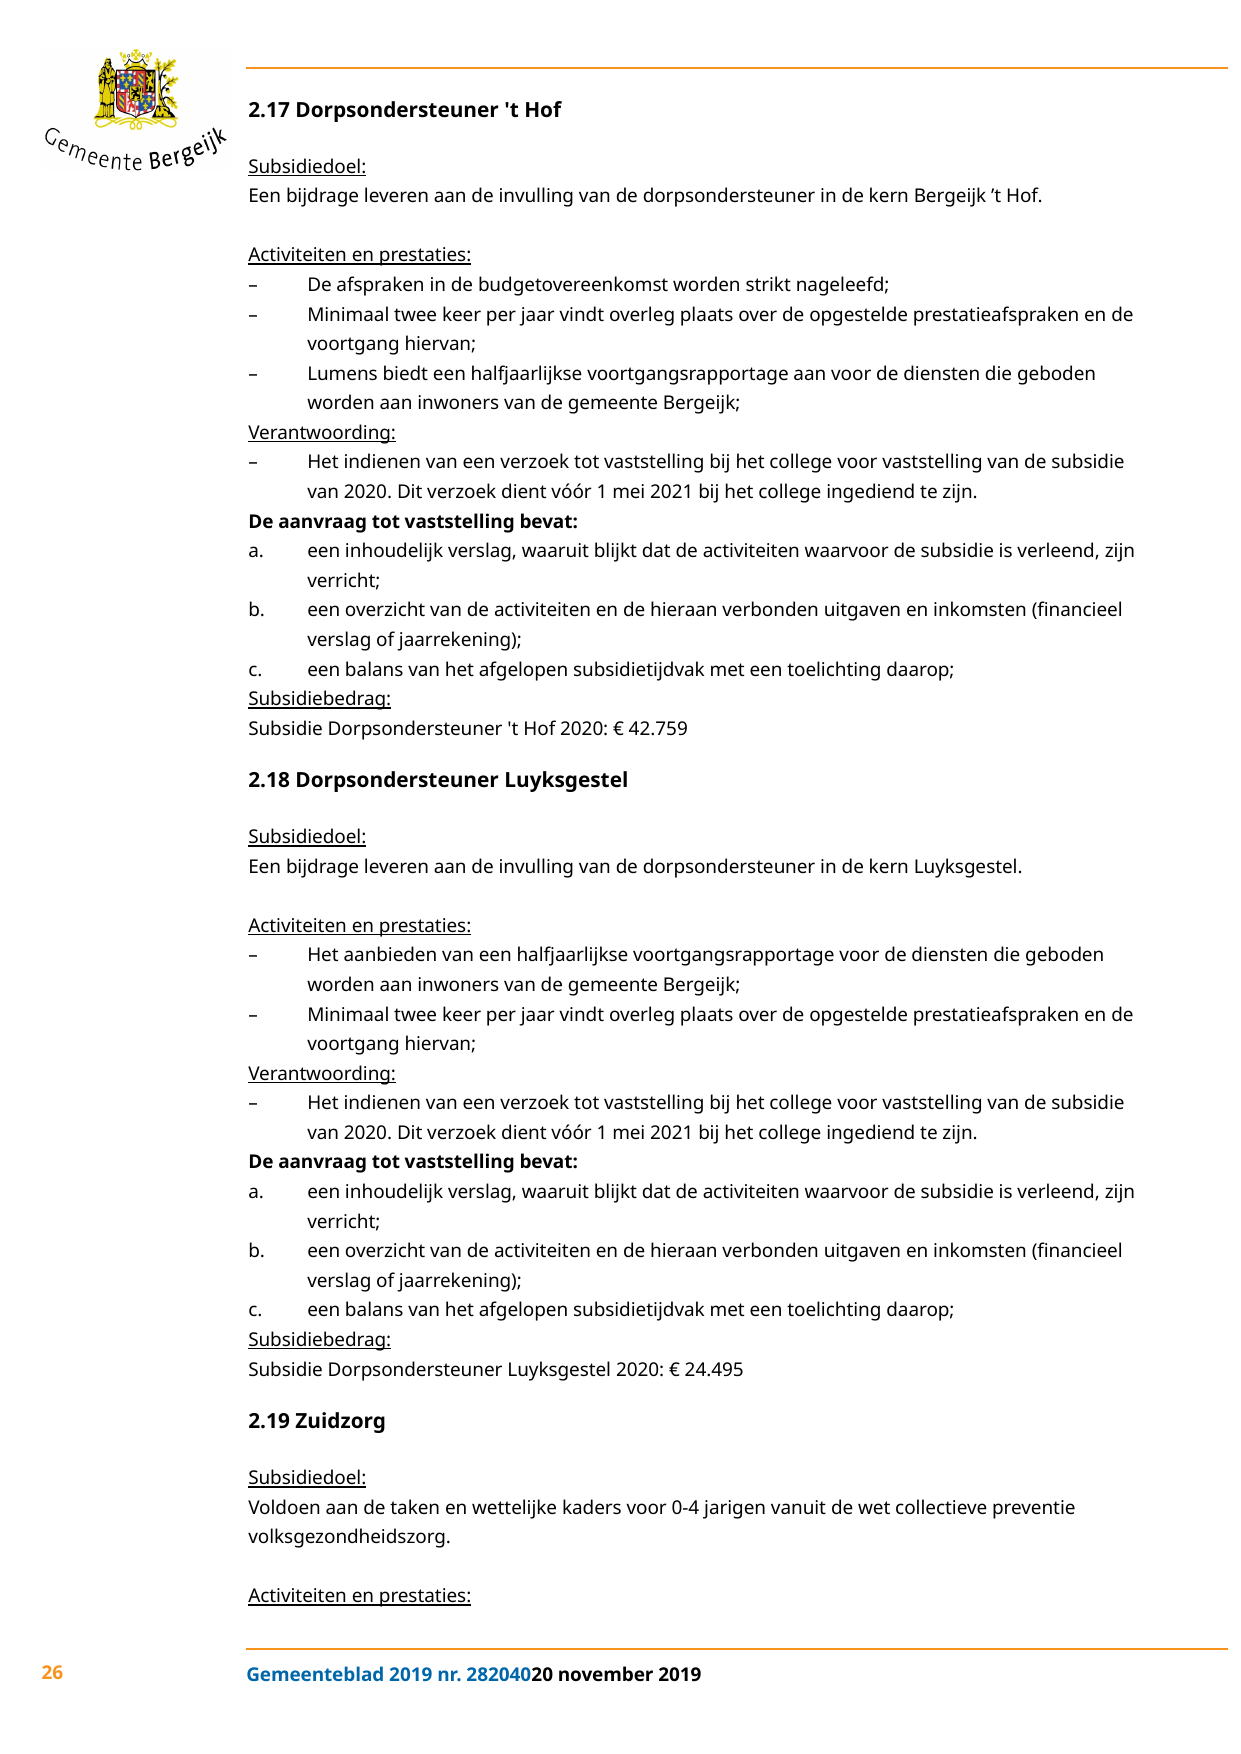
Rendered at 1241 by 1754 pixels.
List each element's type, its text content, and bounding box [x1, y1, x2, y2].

text 2.18 Dorpsondersteuner Luyksgestel [248, 765, 1152, 794]
list Lumens biedt een halfjaarlijkse voortgangsrapportage aan voor de diensten die geboden worden aan inwoners van de gemeente Bergeijk; [248, 360, 1152, 415]
list een balans van het afgelopen subsidietijdvak met een toelichting daarop; [248, 656, 1152, 681]
list een overzicht van de activiteiten en de hieraan verbonden uitgaven en inkomsten (financieel verslag of jaarrekening); [248, 1237, 1152, 1293]
text Een bijdrage leveren aan de invulling van de dorpsondersteuner in de kern Luyksgestel. [248, 853, 1152, 879]
text Verantwoording: [248, 419, 1152, 445]
list Het aanbieden van een halfjaarlijkse voortgangsrapportage voor de diensten die geboden worden aan inwoners van de gemeente Bergeijk; [248, 942, 1152, 997]
list Minimaal twee keer per jaar vindt overleg plaats over de opgestelde prestatieafspraken en de voortgang hiervan; [248, 301, 1152, 356]
text De aanvraag tot vaststelling bevat: [248, 508, 1152, 533]
list De afspraken in de budgetovereenkomst worden strikt nageleefd; [248, 271, 1152, 297]
list Minimaal twee keer per jaar vindt overleg plaats over de opgestelde prestatieafspraken en de voortgang hiervan; [248, 1001, 1152, 1056]
text Verantwoording: [248, 1060, 1152, 1086]
text Activiteiten en prestaties: [248, 242, 1152, 267]
text 2.19 Zuidzorg [248, 1406, 1152, 1435]
text Subsidiedoel: [248, 1464, 1152, 1490]
list een balans van het afgelopen subsidietijdvak met een toelichting daarop; [248, 1297, 1152, 1322]
text Subsidiedoel: [248, 153, 1152, 178]
text Subsidie Dorpsondersteuner 't Hof 2020: € 42.759 [248, 715, 1152, 741]
text Voldoen aan de taken en wettelijke kaders voor 0-4 jarigen vanuit de wet collectieve preventie volksgezondheidszorg. [248, 1494, 1152, 1549]
text Subsidiebedrag: [248, 1326, 1152, 1352]
picture [41, 47, 231, 172]
text 2.17 Dorpsondersteuner 't Hof [248, 95, 1152, 123]
text Subsidiebedrag: [248, 685, 1152, 711]
list een inhoudelijk verslag, waaruit blijkt dat de activiteiten waarvoor de subsidie is verleend, zijn verricht; [248, 1178, 1152, 1234]
text Een bijdrage leveren aan de invulling van de dorpsondersteuner in de kern Bergeijk ’t Hof. [248, 182, 1152, 208]
list Het indienen van een verzoek tot vaststelling bij het college voor vaststelling van de subsidie van 2020. Dit verzoek dient vóór 1 mei 2021 bij het college ingediend te zijn. [248, 1089, 1152, 1145]
list een inhoudelijk verslag, waaruit blijkt dat de activiteiten waarvoor de subsidie is verleend, zijn verricht; [248, 537, 1152, 593]
text De aanvraag tot vaststelling bevat: [248, 1149, 1152, 1174]
text Subsidiedoel: [248, 823, 1152, 849]
list een overzicht van de activiteiten en de hieraan verbonden uitgaven en inkomsten (financieel verslag of jaarrekening); [248, 597, 1152, 652]
text Activiteiten en prestaties: [248, 912, 1152, 938]
list Het indienen van een verzoek tot vaststelling bij het college voor vaststelling van de subsidie van 2020. Dit verzoek dient vóór 1 mei 2021 bij het college ingediend te zijn. [248, 449, 1152, 504]
text Subsidie Dorpsondersteuner Luyksgestel 2020: € 24.495 [248, 1356, 1152, 1382]
text Activiteiten en prestaties: [248, 1583, 1152, 1608]
